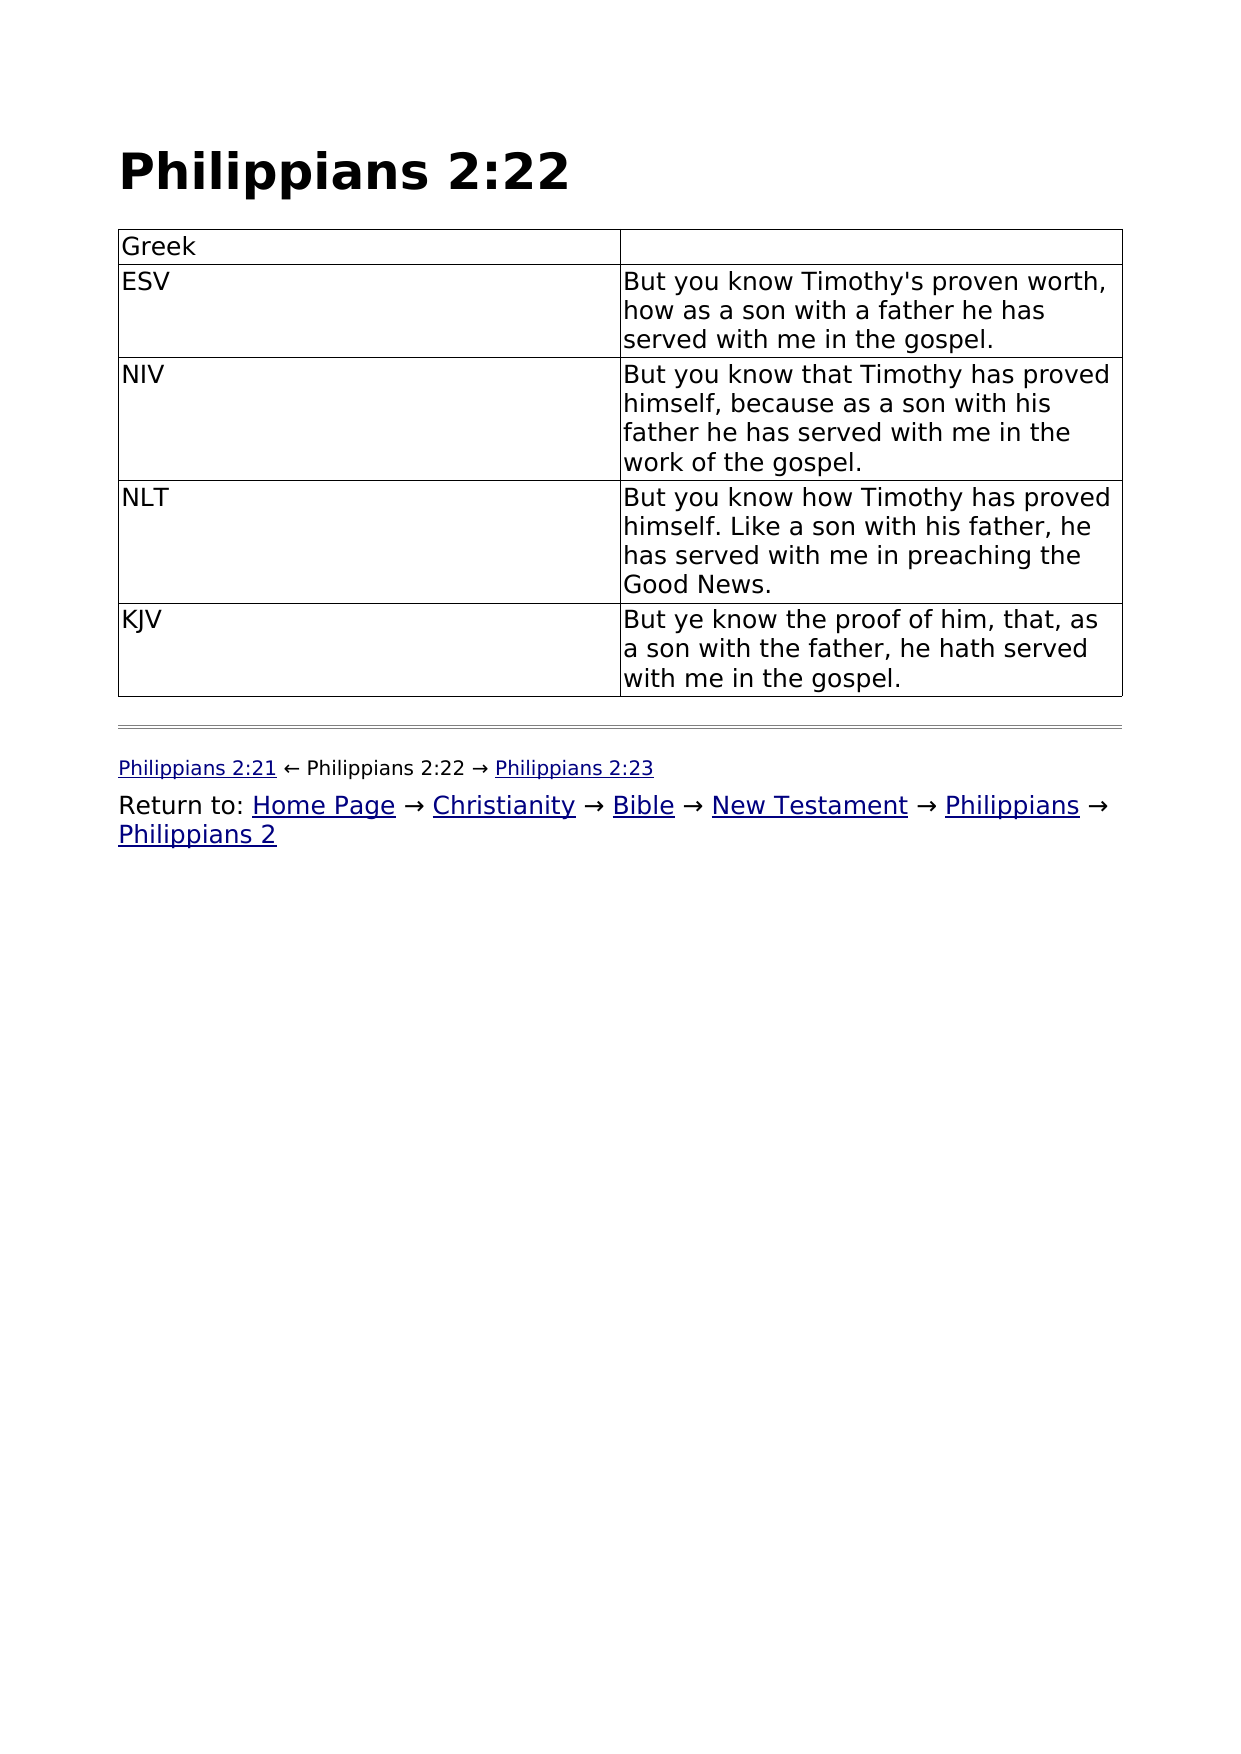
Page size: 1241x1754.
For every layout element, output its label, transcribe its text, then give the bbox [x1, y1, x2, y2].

text Return to: Home Page → Christianity → Bible → New Testament → Philippians → Philippians 2 [118, 791, 1122, 849]
table_cell But you know Timothy's proven worth, how as a son with a father he has served with me in the gospel. [621, 265, 1122, 357]
table_header Greek [119, 230, 620, 264]
table_cell But ye know the proof of him, that, as a son with the father, he hath served with me in the gospel. [621, 604, 1122, 696]
table_cell But you know that Timothy has proved himself, because as a son with his father he has served with me in the work of the gospel. [621, 358, 1122, 480]
table_cell ESV [119, 265, 620, 357]
table_cell KJV [119, 604, 620, 696]
text Philippians 2:21 ← Philippians 2:22 → Philippians 2:23 [118, 757, 1122, 791]
table_cell NLT [119, 481, 620, 602]
table_header [621, 230, 1122, 264]
table_cell NIV [119, 358, 620, 480]
subtitle Philippians 2:22 [118, 143, 1122, 201]
table_cell But you know how Timothy has proved himself. Like a son with his father, he has served with me in preaching the Good News. [621, 481, 1122, 602]
